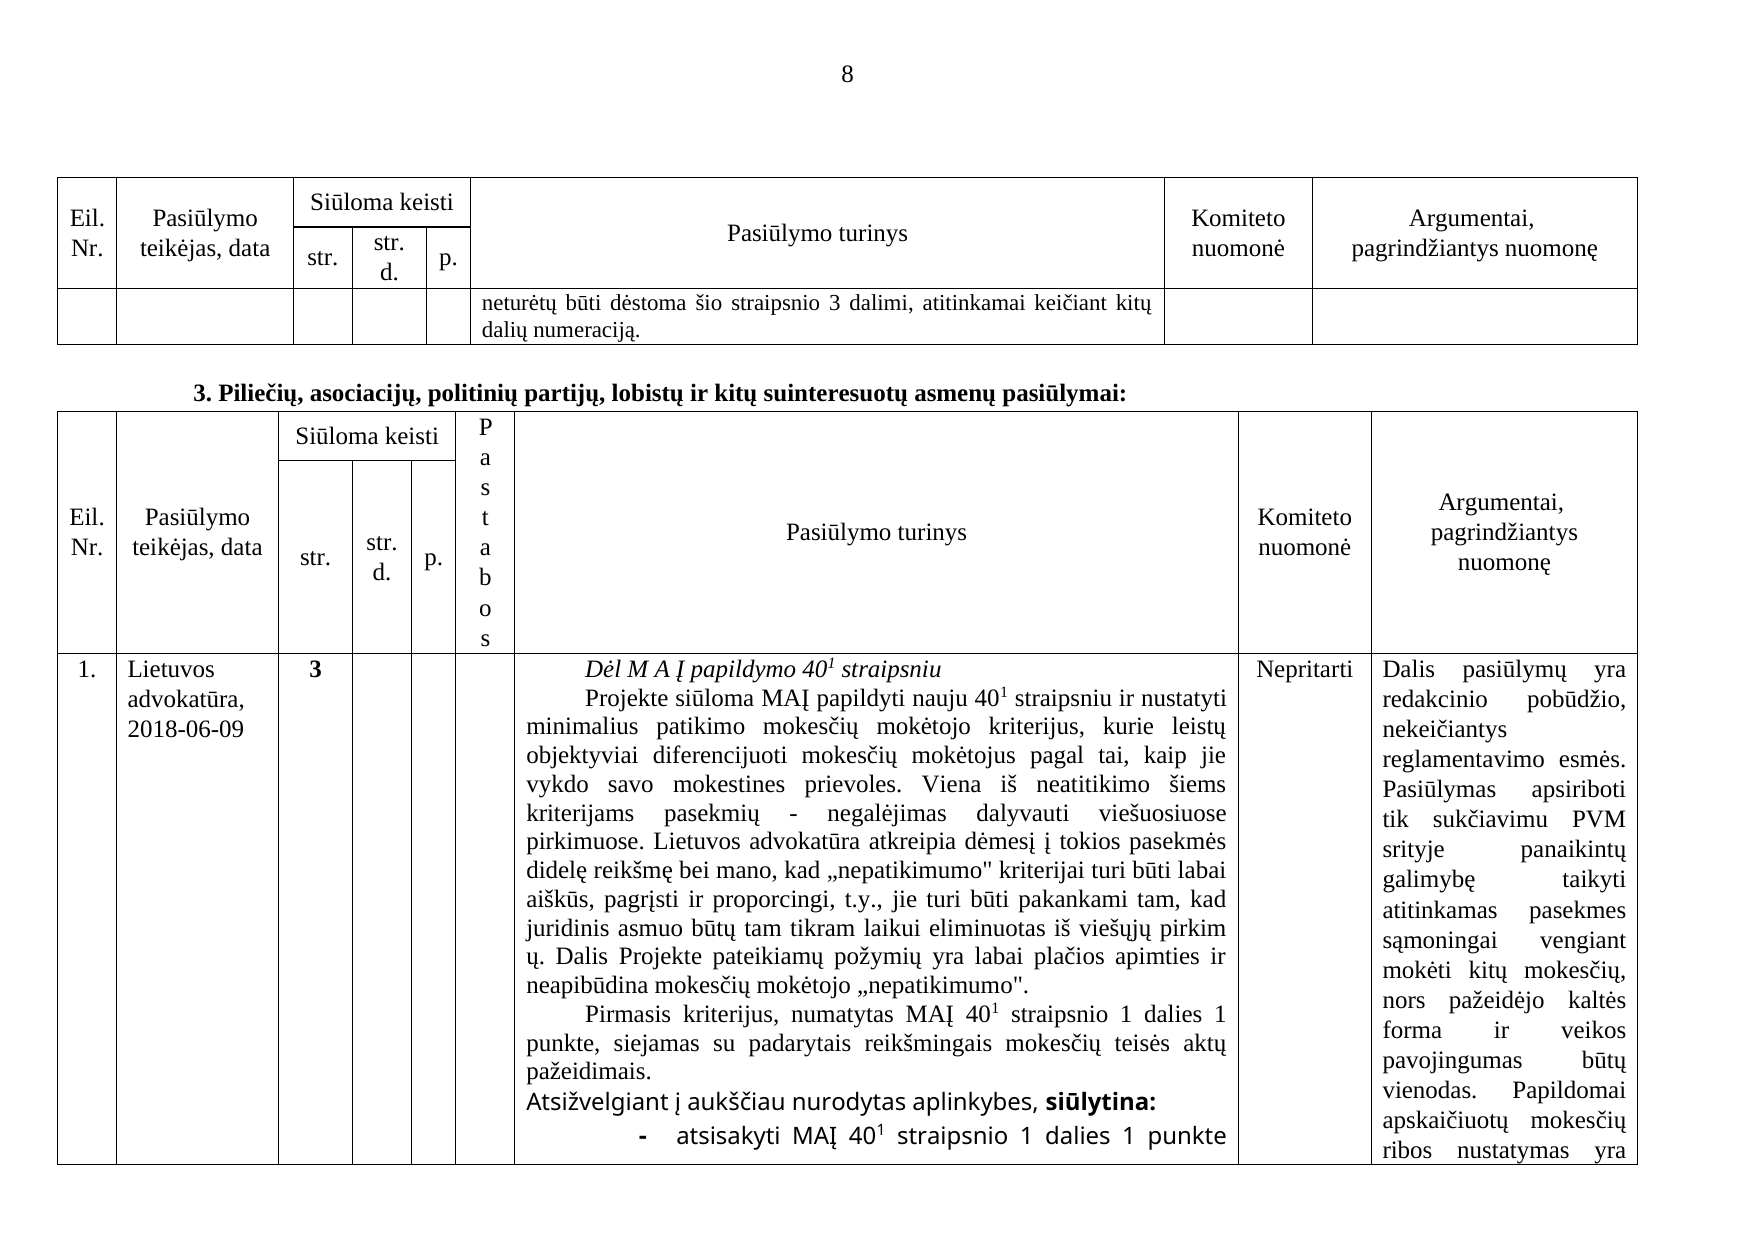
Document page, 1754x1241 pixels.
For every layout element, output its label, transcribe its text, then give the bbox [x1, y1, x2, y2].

table_header Eil. Nr. [58, 178, 116, 288]
table_cell Dėl M A Į papildymo 401 straipsniu Projekte siūloma MAĮ papildyti nauju 401 straipsniu ir nustatyti minimalius patikimo mokesčių mokėtojo kriterijus, kurie leistų objektyviai diferencijuoti mokesčių mokėtojus pagal tai, kaip jie vykdo savo mokestines prievoles. Viena iš neatitikimo šiems kriterijams pasekmių - negalėjimas dalyvauti viešuosiuose pirkimuose. Lietuvos advokatūra atkreipia dėmesį į tokios pasekmės didelę reikšmę bei mano, kad „nepatikimumo" kriterijai turi būti labai aiškūs, pagrįsti ir proporcingi, t.y., jie turi būti pakankami tam, kad juridinis asmuo būtų tam tikram laikui eliminuotas iš viešųjų pirkim ų. Dalis Projekte pateikiamų požymių yra labai plačios apimties ir neapibūdina mokesčių mokėtojo „nepatikimumo". Pirmasis kriterijus, numatytas MAĮ 401 straipsnio 1 dalies 1 punkte, siejamas su padarytais reikšmingais mokesčių teisės aktų pažeidimais. Atsižvelgiant į aukščiau nurodytas aplinkybes, siūlytina: atsisakyti MAĮ 401 straipsnio 1 dalies 1 punkte [515, 654, 1238, 1164]
table_cell [427, 289, 470, 344]
table_cell Dalis pasiūlymų yra redakcinio pobūdžio, nekeičiantys reglamentavimo esmės. Pasiūlymas apsiriboti tik sukčiavimu PVM srityje panaikintų galimybę taikyti atitinkamas pasekmes sąmoningai vengiant mokėti kitų mokesčių, nors pažeidėjo kaltės forma ir veikos pavojingumas būtų vienodas. Papildomai apskaičiuotų mokesčių ribos nustatymas yra [1372, 654, 1637, 1164]
table_cell str. d. [353, 461, 411, 653]
table_cell Lietuvos advokatūra, 2018-06-09 [117, 654, 278, 1164]
table_cell str. d. [353, 228, 426, 288]
table_header Siūloma keisti [279, 412, 455, 460]
table_header Pasiūlymo turinys [515, 412, 1238, 653]
table_header Pasiūlymo teikėjas, data [117, 178, 293, 288]
table_cell [353, 654, 411, 1164]
table_cell [1165, 289, 1312, 344]
table_header Argumentai, pagrindžiantys nuomonę [1313, 178, 1637, 288]
table_cell [117, 289, 293, 344]
table_cell [353, 289, 426, 344]
table_cell neturėtų būti dėstoma šio straipsnio 3 dalimi, atitinkamai keičiant kitų dalių numeraciją. [471, 289, 1164, 344]
table_cell 1. [58, 654, 116, 1164]
table_header Siūloma keisti [294, 178, 470, 226]
table_header Komiteto nuomonė [1165, 178, 1312, 288]
table_header Pastabos [456, 412, 514, 653]
table_cell str. [294, 228, 352, 288]
table_header Argumentai, pagrindžiantys nuomonę [1372, 412, 1637, 653]
table_header Pasiūlymo teikėjas, data [117, 412, 278, 653]
table_header Pasiūlymo turinys [471, 178, 1164, 288]
table_cell Nepritarti [1239, 654, 1371, 1164]
table_cell [58, 289, 116, 344]
table_header Komiteto nuomonė [1239, 412, 1371, 653]
table_cell [412, 654, 455, 1164]
table_cell [1313, 289, 1637, 344]
text 3. Piliečių, asociacijų, politinių partijų, lobistų ir kitų suinteresuotų asmenų pasiūlymai: [118, 378, 1577, 407]
table_cell p. [412, 461, 455, 653]
table_cell [294, 289, 352, 344]
table_cell 3 [279, 654, 352, 1164]
table_cell str. [279, 461, 352, 653]
table_cell [456, 654, 514, 1164]
table_header Eil. Nr. [58, 412, 116, 653]
table_cell p. [427, 228, 470, 288]
